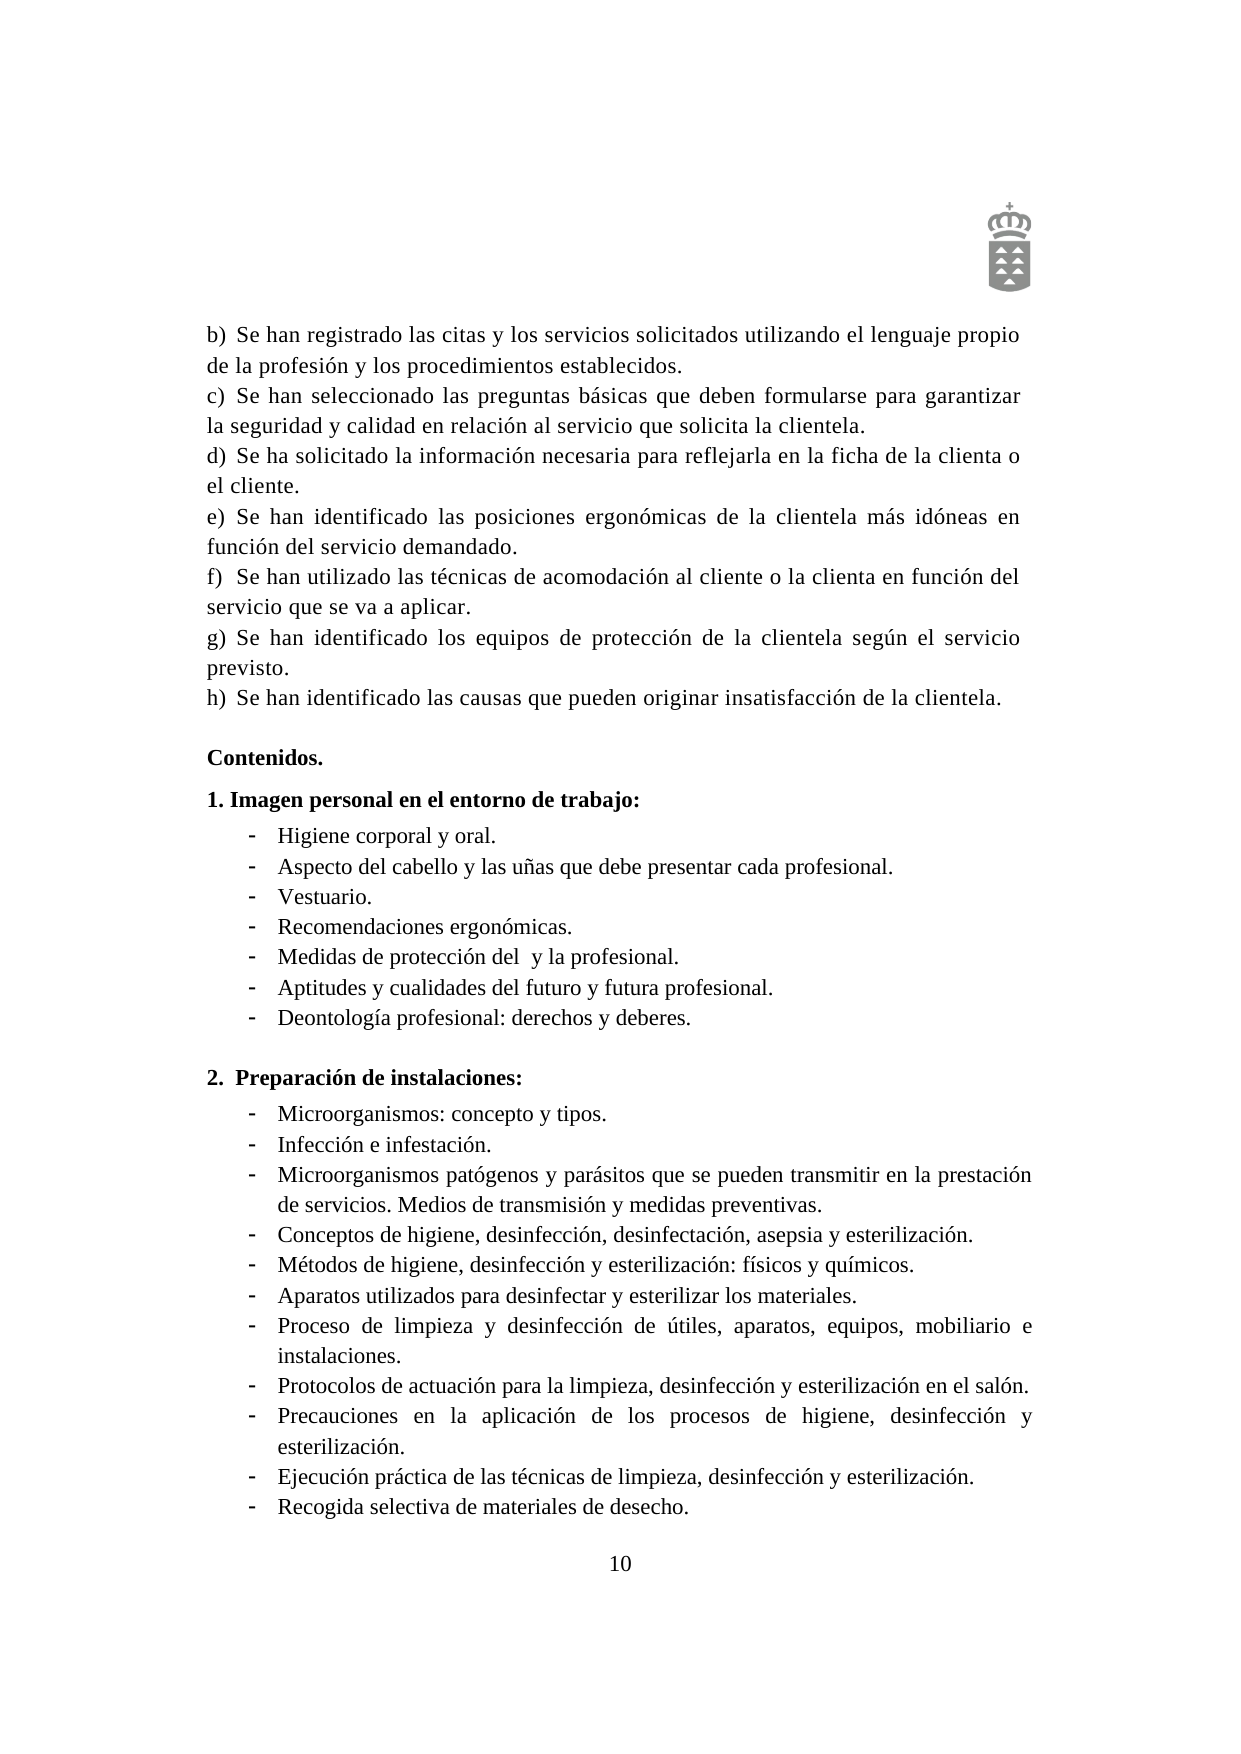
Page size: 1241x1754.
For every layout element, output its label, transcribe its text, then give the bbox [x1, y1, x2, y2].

picture [987, 202, 1032, 292]
text g) Se han identificado los equipos de protección de la clientela según el servicio previsto. [207, 624, 1022, 680]
list Microorganismos patógenos y parásitos que se pueden transmitir en la prestación de servicios. Medios de transmisión y medidas preventivas. [248, 1161, 1033, 1217]
text f) Se han utilizado las técnicas de acomodación al cliente o la clienta en función del servicio que se va a aplicar. [207, 563, 1022, 620]
text h) Se han identificado las causas que pueden originar insatisfacción de la clientela. [207, 684, 1022, 710]
list Vestuario. [248, 883, 1033, 909]
list Aptitudes y cualidades del futuro y futura profesional. [248, 974, 1033, 1000]
list Aparatos utilizados para desinfectar y esterilizar los materiales. [248, 1282, 1033, 1308]
text e) Se han identificado las posiciones ergonómicas de la clientela más idóneas en función del servicio demandado. [207, 503, 1022, 559]
list Protocolos de actuación para la limpieza, desinfección y esterilización en el salón. [248, 1372, 1033, 1399]
list Ejecución práctica de las técnicas de limpieza, desinfección y esterilización. [248, 1463, 1033, 1489]
text b) Se han registrado las citas y los servicios solicitados utilizando el lenguaje propio de la profesión y los procedimientos establecidos. [207, 322, 1022, 378]
text c) Se han seleccionado las preguntas básicas que deben formularse para garantizar la seguridad y calidad en relación al servicio que solicita la clientela. [207, 382, 1022, 438]
text 2. Preparación de instalaciones: [207, 1064, 1033, 1091]
text Contenidos. [207, 744, 1033, 771]
list Precauciones en la aplicación de los procesos de higiene, desinfección y esterilización. [248, 1402, 1033, 1459]
list Conceptos de higiene, desinfección, desinfectación, asepsia y esterilización. [248, 1221, 1033, 1248]
list Recogida selectiva de materiales de desecho. [248, 1493, 1033, 1519]
list Infección e infestación. [248, 1131, 1033, 1157]
list Medidas de protección del y la profesional. [248, 943, 1033, 970]
list Métodos de higiene, desinfección y esterilización: físicos y químicos. [248, 1251, 1033, 1278]
list Aspecto del cabello y las uñas que debe presentar cada profesional. [248, 853, 1033, 879]
list Proceso de limpieza y desinfección de útiles, aparatos, equipos, mobiliario e instalaciones. [248, 1312, 1033, 1368]
list Recomendaciones ergonómicas. [248, 913, 1033, 939]
list Higiene corporal y oral. [248, 823, 1033, 849]
list Microorganismos: concepto y tipos. [248, 1100, 1033, 1127]
text d) Se ha solicitado la información necesaria para reflejarla en la ficha de la clienta o el cliente. [207, 442, 1022, 499]
list Deontología profesional: derechos y deberes. [248, 1004, 1033, 1030]
text 1. Imagen personal en el entorno de trabajo: [207, 786, 1033, 813]
